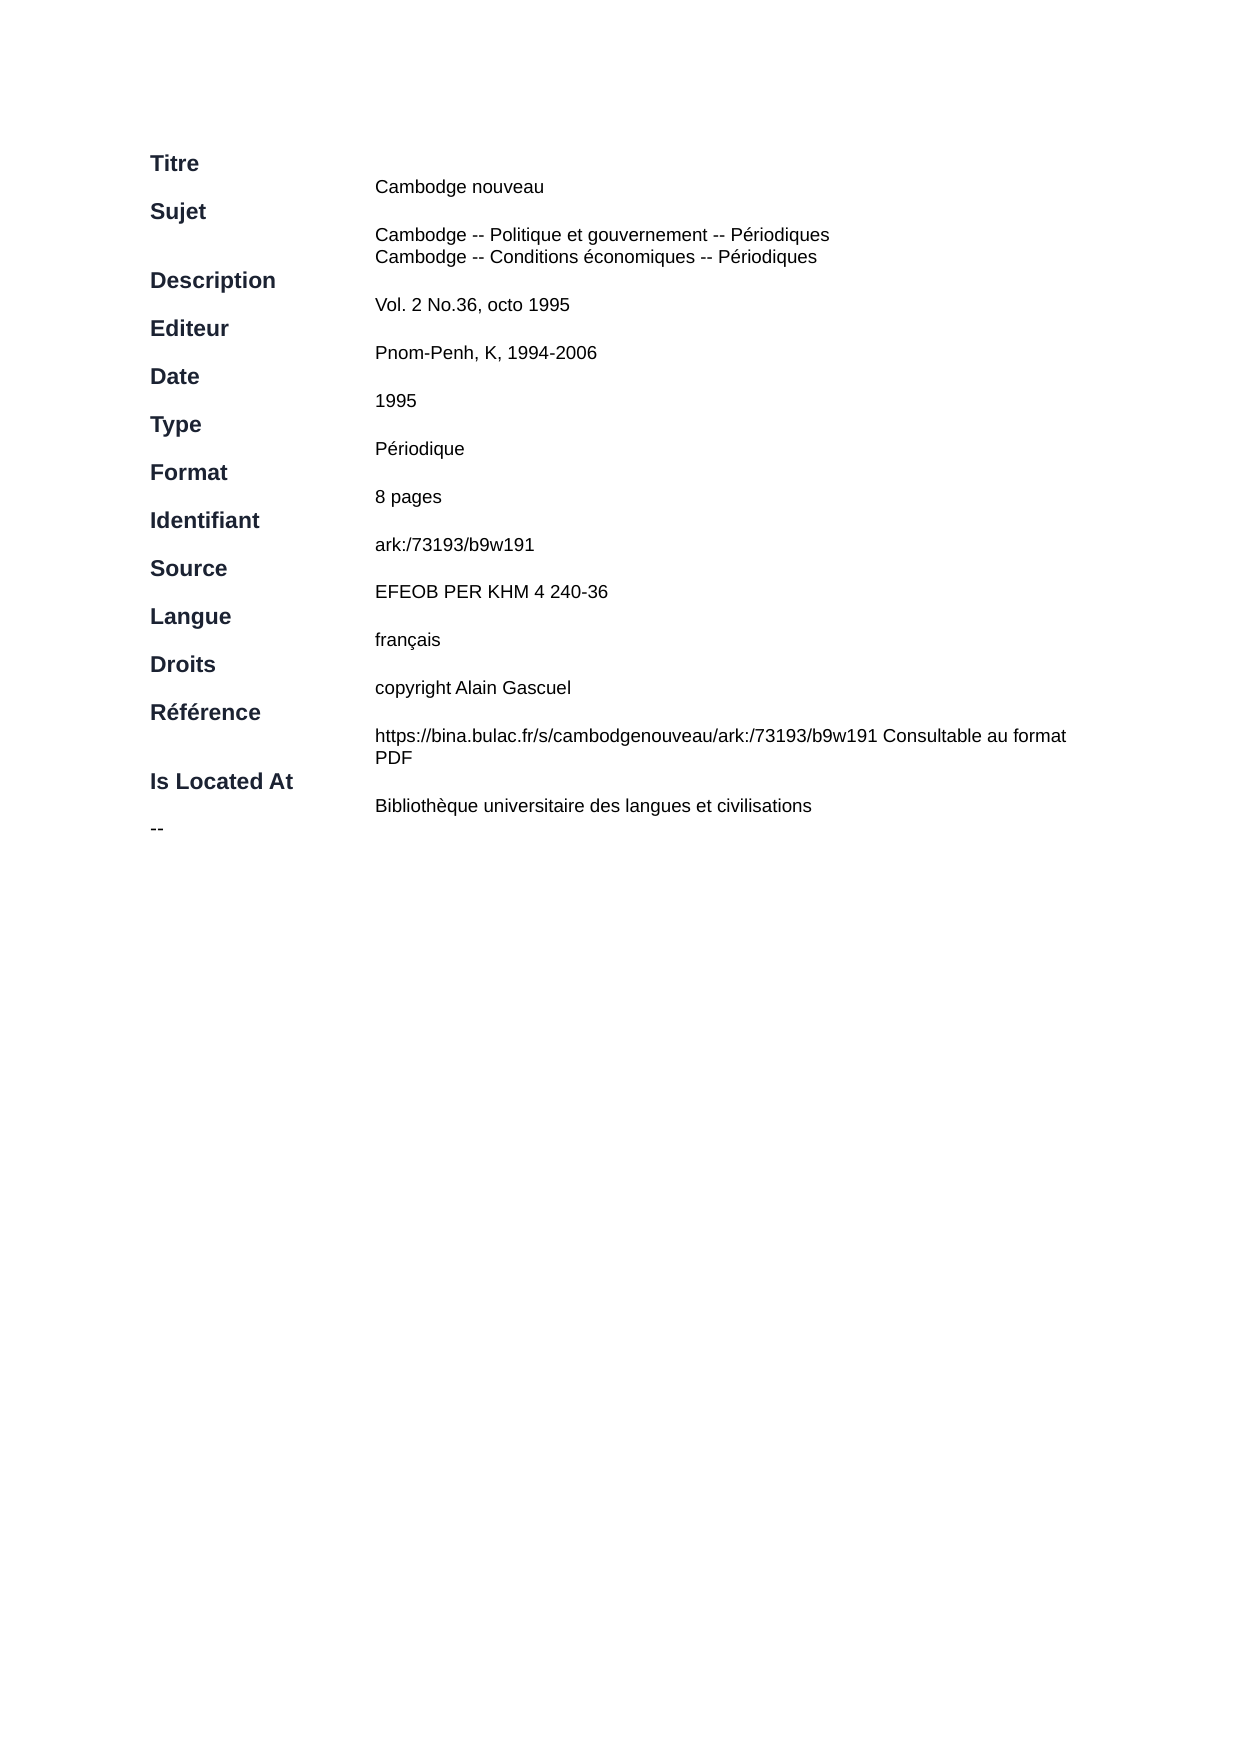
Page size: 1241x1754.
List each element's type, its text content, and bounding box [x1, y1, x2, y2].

text français [375, 629, 1090, 651]
text 1995 [375, 389, 1090, 411]
text ark:/73193/b9w191 [375, 533, 1090, 555]
text Bibliothèque universitaire des langues et civilisations [375, 794, 1090, 816]
text Pnom-Penh, K, 1994-2006 [375, 342, 1090, 363]
text copyright Alain Gascuel [375, 677, 1090, 699]
text Cambodge -- Conditions économiques -- Périodiques [375, 246, 1090, 267]
text Cambodge -- Politique et gouvernement -- Périodiques [375, 224, 1090, 246]
text Cambodge nouveau [375, 176, 1090, 198]
text Editeur [150, 315, 1090, 342]
text Titre [150, 150, 1090, 176]
text 8 pages [375, 485, 1090, 507]
text Identifiant [150, 507, 1090, 533]
text Type [150, 411, 1090, 437]
text Vol. 2 No.36, octo 1995 [375, 294, 1090, 315]
text Is Located At [150, 768, 1090, 794]
text Date [150, 363, 1090, 389]
text Sujet [150, 198, 1090, 224]
text Référence [150, 699, 1090, 725]
text Périodique [375, 437, 1090, 459]
text Source [150, 555, 1090, 581]
text Format [150, 459, 1090, 485]
text https://bina.bulac.fr/s/cambodgenouveau/ark:/73193/b9w191 Consultable au format PDF [375, 725, 1090, 768]
text EFEOB PER KHM 4 240-36 [375, 581, 1090, 603]
text Droits [150, 651, 1090, 677]
text Langue [150, 603, 1090, 629]
text Description [150, 267, 1090, 294]
text -- [150, 816, 1090, 840]
